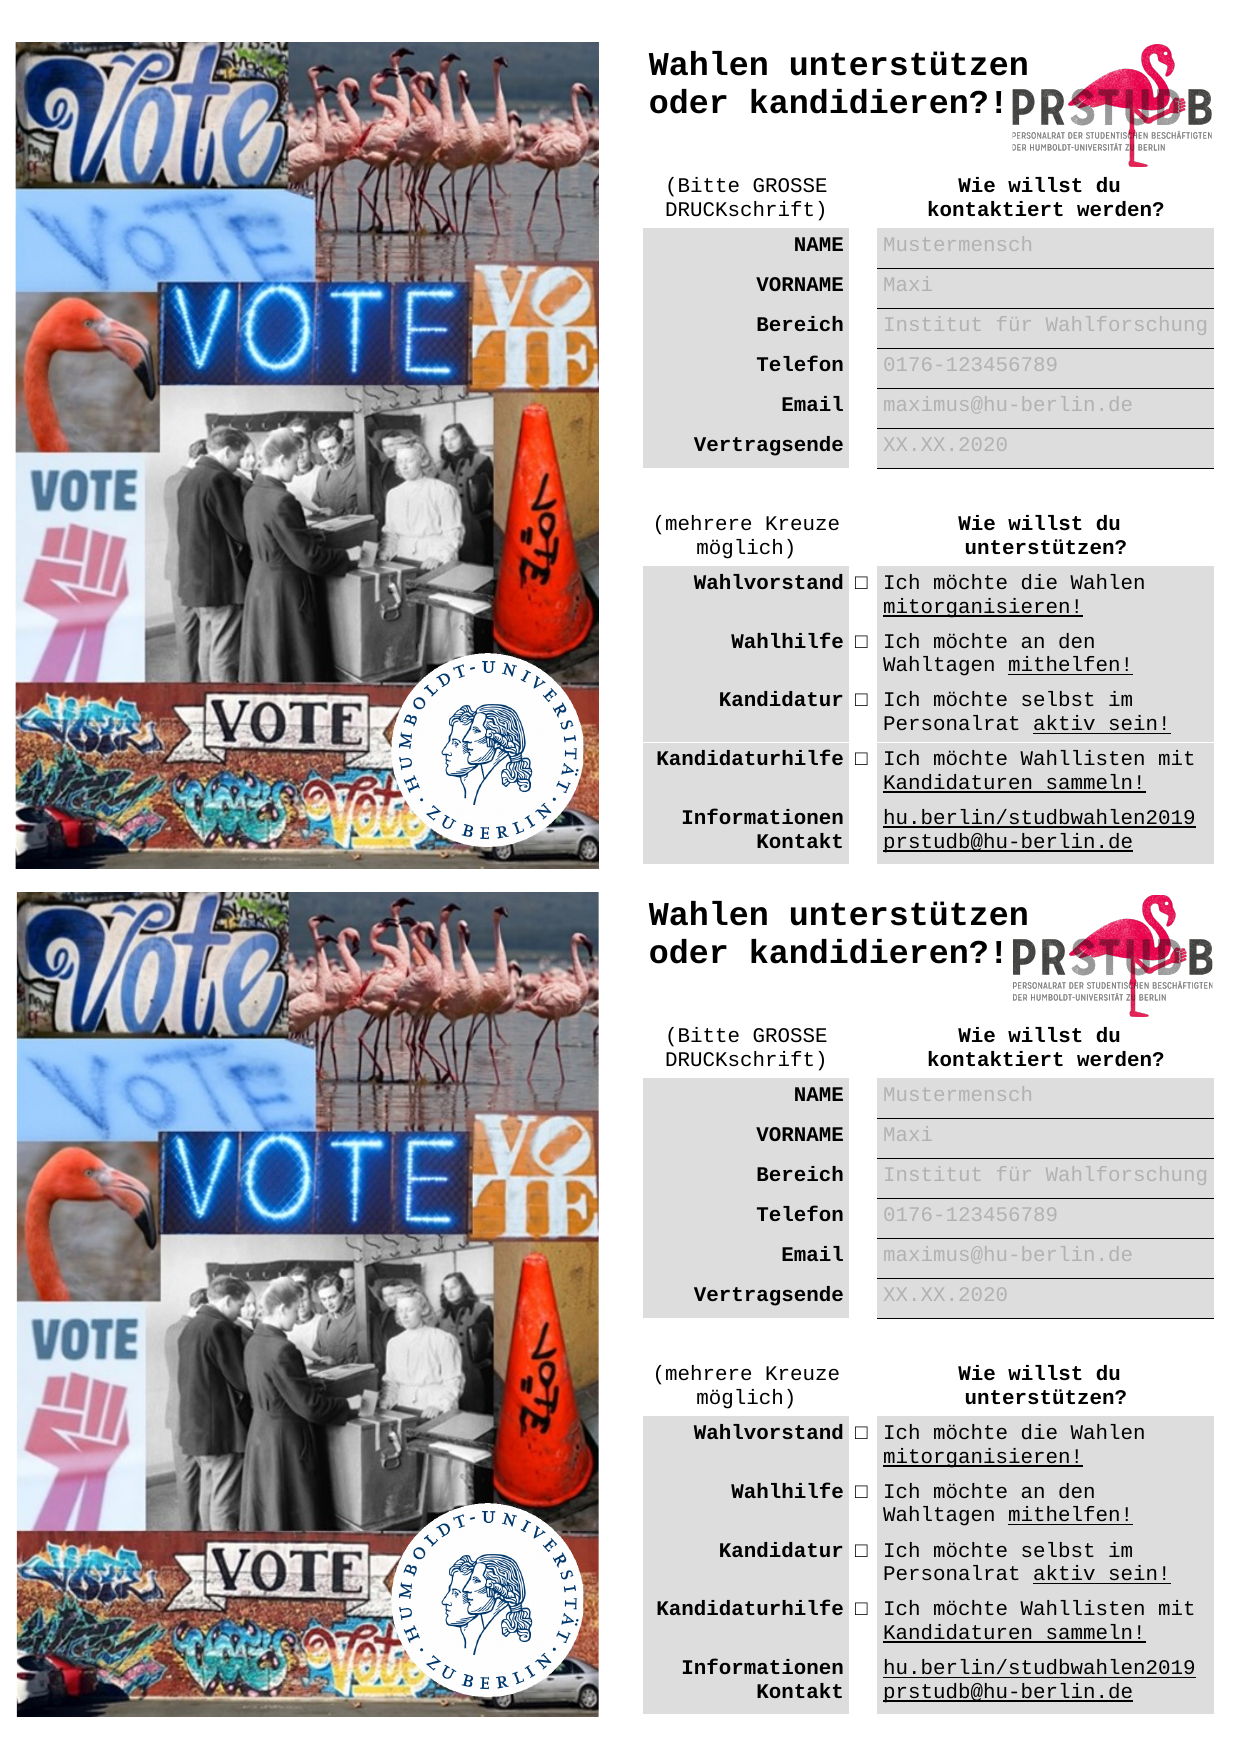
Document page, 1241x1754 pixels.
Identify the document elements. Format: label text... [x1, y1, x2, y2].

table_cell [623, 1416, 643, 1475]
table_cell Kandidaturhilfe [643, 1593, 849, 1651]
table_cell [599, 428, 623, 468]
table_cell [623, 684, 643, 742]
table_cell [599, 1158, 623, 1198]
table_cell 0176-123456789 [877, 349, 1214, 388]
table_header [623, 893, 643, 932]
table_cell [623, 228, 643, 268]
table_cell [623, 1358, 643, 1416]
table_cell [877, 980, 1214, 1019]
table_cell Wie willst du kontaktiert werden? [877, 169, 1214, 228]
table_cell Wahlvorstand [643, 566, 849, 625]
table_cell (Bitte GROSSE DRUCKschrift) [643, 169, 849, 228]
table_cell [643, 468, 849, 507]
table_cell Kandidatur [643, 1534, 849, 1593]
table_header [623, 42, 643, 82]
table_cell [599, 1475, 623, 1534]
table_cell [849, 388, 877, 428]
table_cell [623, 308, 643, 348]
table_cell [623, 1593, 643, 1651]
table_cell Wahlhilfe [643, 625, 849, 684]
table_header Wahlen unterstützen oder kandidieren?! [643, 42, 1214, 129]
table_cell [849, 1019, 877, 1078]
table_cell Wie willst du kontaktiert werden? [877, 1019, 1214, 1078]
table_cell [599, 1118, 623, 1158]
table_cell □ [849, 684, 877, 742]
table_cell [849, 980, 877, 1019]
table_cell [623, 388, 643, 428]
table_cell [623, 1238, 643, 1278]
table_cell [623, 1019, 643, 1078]
table_cell [599, 1416, 623, 1475]
table_cell XX.XX.2020 [877, 429, 1214, 468]
table_cell [623, 1198, 643, 1238]
table_cell [849, 1238, 877, 1278]
table_cell [599, 1238, 623, 1278]
table_cell Maxi [877, 1119, 1214, 1158]
table_cell VORNAME [643, 268, 849, 308]
table_cell [643, 1318, 849, 1358]
table_cell Institut für Wahlforschung [877, 1159, 1214, 1198]
table_cell Ich möchte an den Wahltagen mithelfen! [877, 1475, 1214, 1534]
table_cell [623, 268, 643, 308]
table_cell XX.XX.2020 [877, 1279, 1214, 1318]
table_cell Wie willst du unterstützen? [877, 508, 1214, 566]
table_cell □ [849, 1475, 877, 1534]
table_cell [599, 566, 623, 625]
table_cell [849, 1278, 877, 1318]
table_cell Mustermensch [877, 1078, 1214, 1118]
table_cell [623, 980, 643, 1019]
table_cell Ich möchte die Wahlen mitorganisieren! [877, 1416, 1214, 1475]
table_cell Vertragsende [643, 428, 849, 468]
table_cell [849, 348, 877, 388]
table_cell [599, 268, 623, 308]
table_cell [599, 1019, 623, 1078]
table_cell [599, 468, 623, 507]
table_cell [599, 82, 623, 129]
table_cell [623, 1651, 643, 1714]
table_cell [623, 1475, 643, 1534]
table_cell Telefon [643, 1198, 849, 1238]
table_cell [599, 980, 623, 1019]
table_cell [599, 169, 623, 228]
table_cell [599, 1651, 623, 1714]
table_cell [849, 1318, 877, 1358]
table_cell [623, 82, 643, 129]
table_header [599, 893, 623, 932]
table_cell [599, 129, 623, 169]
picture [1012, 44, 1212, 167]
table_cell Wie willst du unterstützen? [877, 1358, 1214, 1416]
table_cell Institut für Wahlforschung [877, 309, 1214, 348]
table_cell [623, 566, 643, 625]
table_cell [623, 1278, 643, 1318]
picture [15, 42, 599, 869]
table_cell [599, 932, 623, 979]
table_cell [623, 932, 643, 979]
table_cell [623, 428, 643, 468]
table_cell [623, 1158, 643, 1198]
table_cell [599, 508, 623, 566]
table_cell [849, 508, 877, 566]
table_cell maximus@hu-berlin.de [877, 389, 1214, 428]
table_cell [849, 1118, 877, 1158]
table_cell [599, 1078, 623, 1118]
table_cell maximus@hu-berlin.de [877, 1239, 1214, 1278]
table_cell NAME [643, 228, 849, 268]
table_cell Informationen Kontakt [643, 1651, 849, 1714]
table_cell [599, 1358, 623, 1416]
table_cell [877, 1319, 1214, 1358]
table_cell hu.berlin/studbwahlen2019 prstudb@hu-berlin.de [877, 801, 1214, 864]
table_cell [623, 508, 643, 566]
table_cell Informationen Kontakt [643, 801, 849, 864]
table_cell Ich möchte an den Wahltagen mithelfen! [877, 625, 1214, 684]
table_cell [849, 1158, 877, 1198]
table_cell [623, 625, 643, 684]
table_cell [599, 1318, 623, 1358]
table_cell Wahlvorstand [643, 1416, 849, 1475]
table_cell Wahlhilfe [643, 1475, 849, 1534]
table_cell [599, 625, 623, 684]
table_cell Kandidatur [643, 684, 849, 742]
table_cell Vertragsende [643, 1278, 849, 1318]
table_cell □ [849, 1416, 877, 1475]
table_cell □ [849, 1593, 877, 1651]
picture [16, 892, 599, 1717]
table_cell [623, 1534, 643, 1593]
table_cell [849, 169, 877, 228]
table_cell [877, 469, 1214, 507]
table_cell Bereich [643, 308, 849, 348]
table_cell □ [849, 743, 877, 801]
table_cell VORNAME [643, 1118, 849, 1158]
table_cell [599, 801, 623, 864]
table_cell [849, 801, 877, 864]
table_header Wahlen unterstützen oder kandidieren?! [643, 893, 1214, 979]
table_cell [849, 308, 877, 348]
table_cell Bereich [643, 1158, 849, 1198]
table_cell [599, 388, 623, 428]
table_cell (mehrere Kreuze möglich) [643, 1358, 849, 1416]
table_cell Email [643, 1238, 849, 1278]
table_cell [623, 1318, 643, 1358]
table_cell (Bitte GROSSE DRUCKschrift) [643, 1019, 849, 1078]
table_cell □ [849, 625, 877, 684]
table_cell Kandidaturhilfe [643, 743, 849, 801]
table_cell (mehrere Kreuze möglich) [643, 508, 849, 566]
table_cell hu.berlin/studbwahlen2019 prstudb@hu-berlin.de [877, 1651, 1214, 1714]
table_cell [849, 1078, 877, 1118]
table_cell [849, 1198, 877, 1238]
table_cell [599, 1534, 623, 1593]
table_cell [623, 129, 643, 169]
table_cell □ [849, 1534, 877, 1593]
table_cell [849, 129, 877, 169]
table_cell [849, 228, 877, 268]
table_cell [623, 1078, 643, 1118]
table_cell [599, 348, 623, 388]
table_cell Ich möchte Wahllisten mit Kandidaturen sammeln! [877, 1593, 1214, 1651]
table_cell [599, 743, 623, 801]
table_cell [599, 1198, 623, 1238]
table_cell [623, 743, 643, 801]
table_cell [849, 468, 877, 507]
table_cell [877, 129, 1214, 169]
table_cell [643, 980, 849, 1019]
table_cell □ [849, 566, 877, 625]
table_cell [599, 1278, 623, 1318]
table_cell [599, 1593, 623, 1651]
table_cell [623, 1118, 643, 1158]
table_cell 0176-123456789 [877, 1199, 1214, 1238]
table_cell [849, 1358, 877, 1416]
table_cell [849, 428, 877, 468]
table_cell Ich möchte selbst im Personalrat aktiv sein! [877, 1534, 1214, 1593]
table_cell [623, 468, 643, 507]
table_cell [623, 169, 643, 228]
table_cell Ich möchte selbst im Personalrat aktiv sein! [877, 684, 1214, 742]
table_cell [599, 228, 623, 268]
table_cell Maxi [877, 269, 1214, 308]
table_header [599, 42, 623, 82]
table_cell [599, 308, 623, 348]
table_cell NAME [643, 1078, 849, 1118]
table_cell [623, 801, 643, 864]
table_cell [849, 268, 877, 308]
table_cell Mustermensch [877, 228, 1214, 268]
table_cell [623, 348, 643, 388]
table_cell Ich möchte Wahllisten mit Kandidaturen sammeln! [877, 743, 1214, 801]
table_cell [599, 684, 623, 742]
picture [1013, 895, 1213, 1017]
table_cell Email [643, 388, 849, 428]
table_cell Telefon [643, 348, 849, 388]
table_cell [849, 1651, 877, 1714]
table_cell [643, 129, 849, 169]
table_cell Ich möchte die Wahlen mitorganisieren! [877, 566, 1214, 625]
